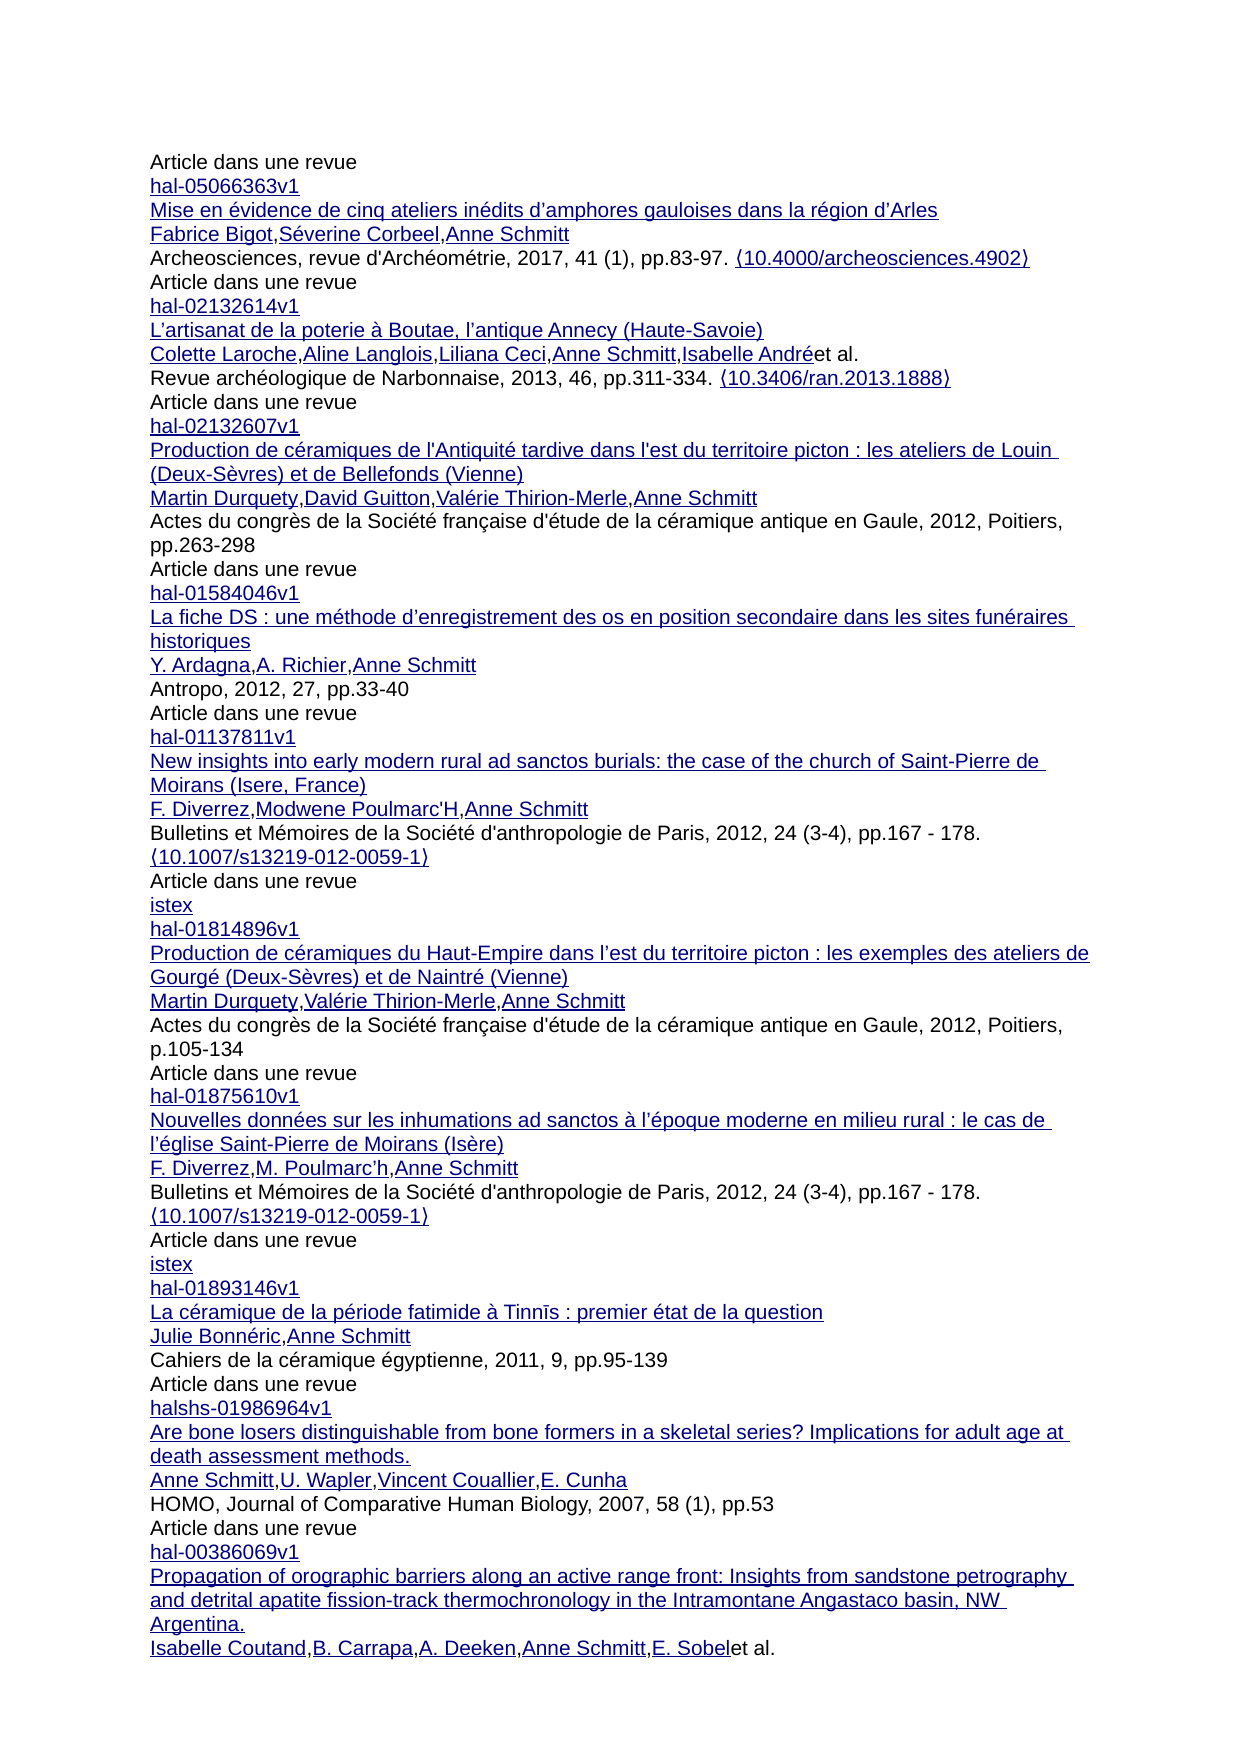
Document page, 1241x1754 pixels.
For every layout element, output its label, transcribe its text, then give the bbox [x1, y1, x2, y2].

table_cell Production de céramiques de l'Antiquité tardive dans l'est du territoire picton : les ateliers de Louin (Deux-Sèvres) et de Bellefonds (Vienne) Martin Durquety,David Guitton,Valérie Thirion-Merle,Anne Schmitt Actes du congrès de la Société française d'étude de la céramique antique en Gaule, 2012, Poitiers, pp.263-298 Article dans une revue hal-01584046v1 [150, 438, 1090, 605]
table_cell Nouvelles données sur les inhumations ad sanctos à l’époque moderne en milieu rural : le cas de l’église Saint-Pierre de Moirans (Isère) F. Diverrez,M. Poulmarc’h,Anne Schmitt Bulletins et Mémoires de la Société d'anthropologie de Paris, 2012, 24 (3-4), pp.167 - 178. ⟨10.1007/s13219-012-0059-1⟩ Article dans une revue istex hal-01893146v1 [150, 1108, 1090, 1300]
table_cell New insights into early modern rural ad sanctos burials: the case of the church of Saint-Pierre de Moirans (Isere, France) F. Diverrez,Modwene Poulmarc'H,Anne Schmitt Bulletins et Mémoires de la Société d'anthropologie de Paris, 2012, 24 (3-4), pp.167 - 178. ⟨10.1007/s13219-012-0059-1⟩ Article dans une revue istex hal-01814896v1 [150, 749, 1090, 941]
table_cell L’artisanat de la poterie à Boutae, l’antique Annecy (Haute-Savoie) Colette Laroche,Aline Langlois,Liliana Ceci,Anne Schmitt,Isabelle Andréet al. Revue archéologique de Narbonnaise, 2013, 46, pp.311-334. ⟨10.3406/ran.2013.1888⟩ Article dans une revue hal-02132607v1 [150, 318, 1090, 437]
table_cell Gourgé (Deux-Sèvres) et de Naintré (Vienne) Martin Durquety,Valérie Thirion-Merle,Anne Schmitt Actes du congrès de la Société française d'étude de la céramique antique en Gaule, 2012, Poitiers, p.105-134 Article dans une revue hal-01875610v1 [150, 963, 1090, 1108]
table_cell Are bone losers distinguishable from bone formers in a skeletal series? Implications for adult age at death assessment methods. Anne Schmitt,U. Wapler,Vincent Couallier,E. Cunha HOMO, Journal of Comparative Human Biology, 2007, 58 (1), pp.53 Article dans une revue hal-00386069v1 [150, 1420, 1090, 1563]
table_cell La fiche DS : une méthode d’enregistrement des os en position secondaire dans les sites funéraires historiques Y. Ardagna,A. Richier,Anne Schmitt Antropo, 2012, 27, pp.33-40 Article dans une revue hal-01137811v1 [150, 605, 1090, 749]
table_cell Mise en évidence de cinq ateliers inédits d’amphores gauloises dans la région d’Arles Fabrice Bigot,Séverine Corbeel,Anne Schmitt Archeosciences, revue d'Archéométrie, 2017, 41 (1), pp.83-97. ⟨10.4000/archeosciences.4902⟩ Article dans une revue hal-02132614v1 [150, 198, 1090, 318]
table_cell Propagation of orographic barriers along an active range front: Insights from sandstone petrography and detrital apatite fission-track thermochronology in the Intramontane Angastaco basin, NW Argentina. Isabelle Coutand,B. Carrapa,A. Deeken,Anne Schmitt,E. Sobelet al. [150, 1564, 1090, 1659]
table_cell La céramique de la période fatimide à Tinnīs : premier état de la question Julie Bonnéric,Anne Schmitt Cahiers de la céramique égyptienne, 2011, 9, pp.95-139 Article dans une revue halshs-01986964v1 [150, 1300, 1090, 1420]
table_cell Article dans une revue hal-05066363v1 [150, 150, 1090, 198]
table_cell Production de céramiques du Haut-Empire dans l’est du territoire picton : les exemples des ateliers de [150, 941, 1090, 962]
